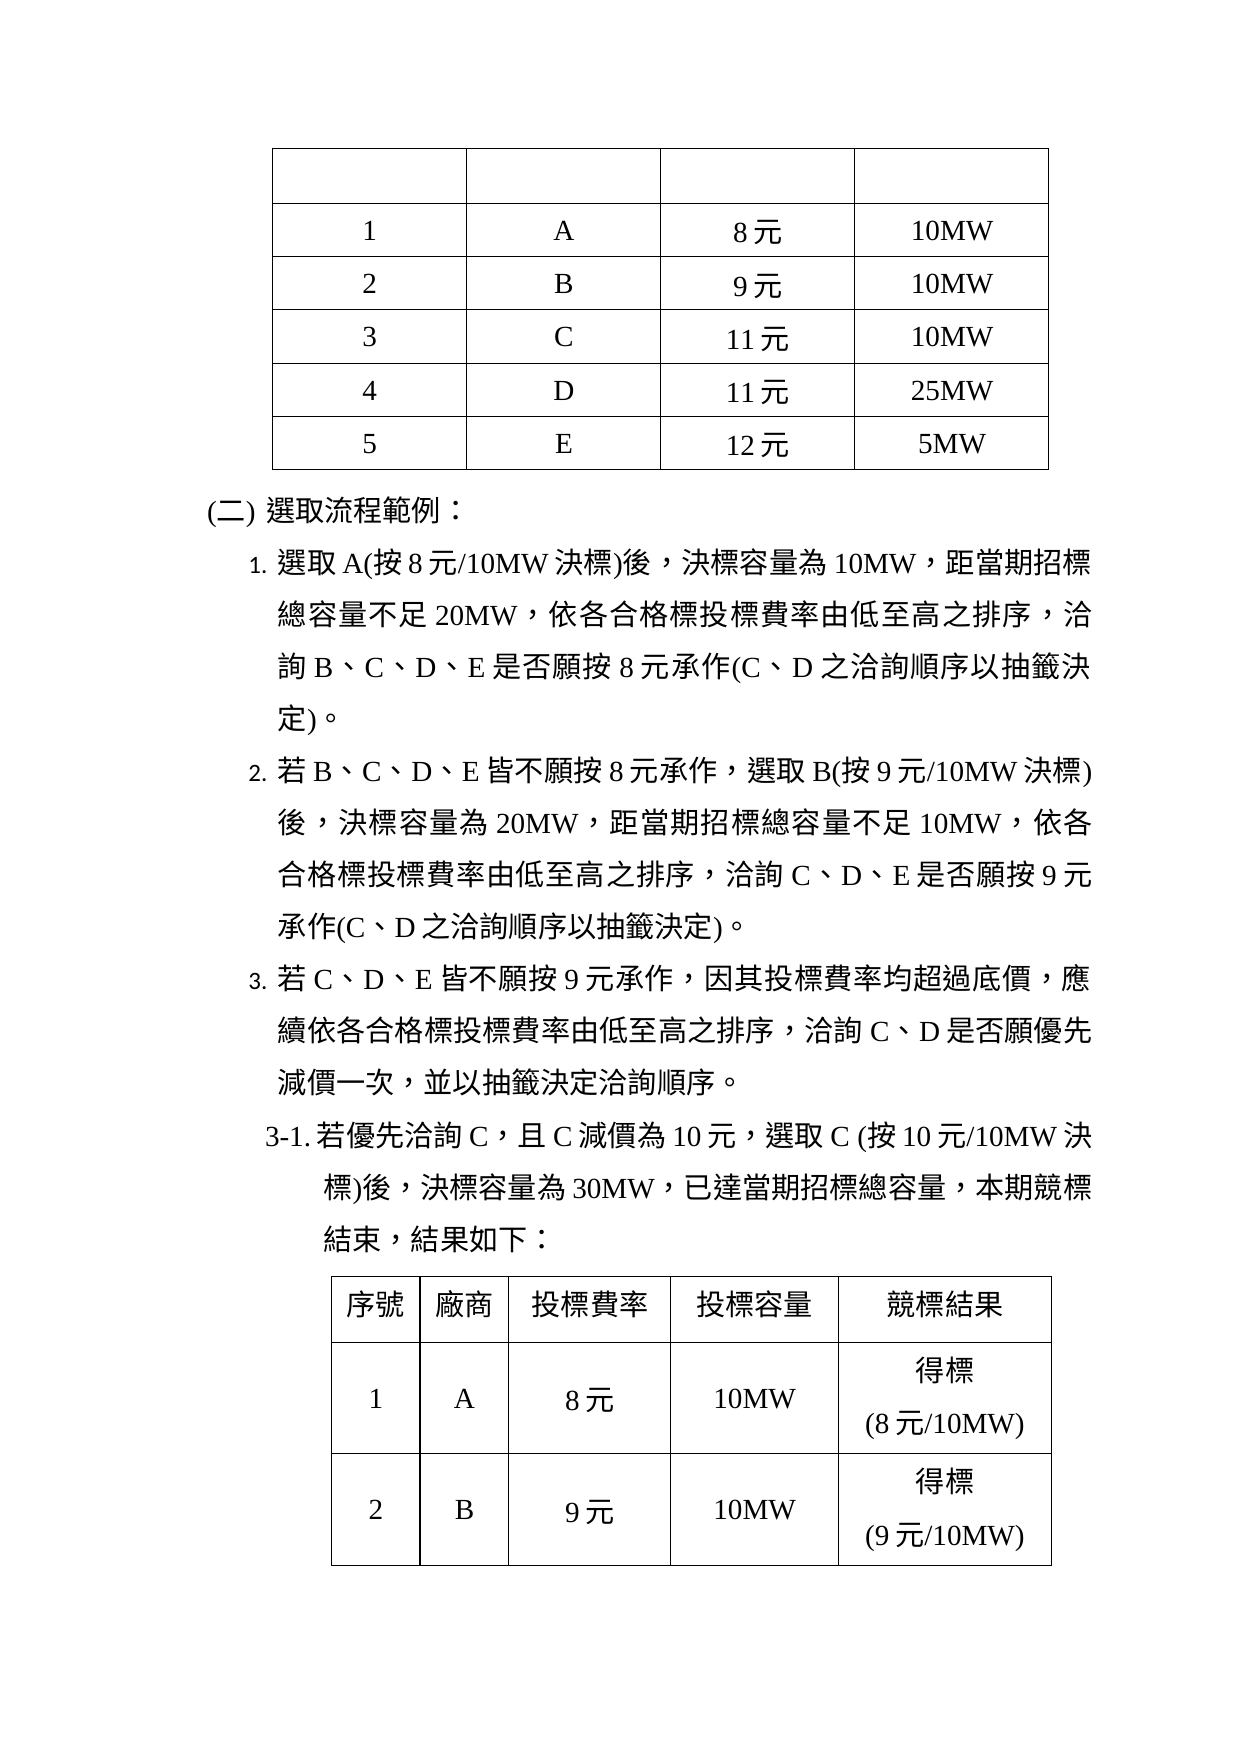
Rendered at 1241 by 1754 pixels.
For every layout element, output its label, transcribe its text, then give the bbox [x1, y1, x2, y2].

table_cell 10MW [671, 1454, 838, 1564]
table_header 序號 [332, 1277, 419, 1342]
table_cell A [421, 1343, 508, 1453]
table_cell 25MW [855, 364, 1048, 416]
table_cell 10MW [855, 310, 1048, 362]
table_cell 得標 (8元/10MW) [839, 1343, 1051, 1453]
table_header [467, 149, 660, 203]
list 3-1. 若優先洽詢C，且C減價為10元，選取C (按10元/10MW決標)後，決標容量為30MW，已達當期招標總容量，本期競標結束，結果如下： [265, 1107, 1092, 1263]
table_header 廠商 [421, 1277, 508, 1342]
table_cell 10MW [855, 257, 1048, 309]
table_header 投標容量 [671, 1277, 838, 1342]
table_header 投標費率 [509, 1277, 670, 1342]
table_cell 得標 (9元/10MW) [839, 1454, 1051, 1564]
table_header 競標結果 [839, 1277, 1051, 1342]
list 若B、C、D、E皆不願按8元承作，選取B(按9元/10MW決標)後，決標容量為20MW，距當期招標總容量不足10MW，依各合格標投標費率由低至高之排序，洽詢C、D、E是否願按9元承作(C、D之洽詢順序以抽籤決定)。 [248, 743, 1092, 951]
table_cell 2 [332, 1454, 419, 1564]
table_cell A [467, 204, 660, 256]
table_cell 5MW [855, 417, 1048, 469]
table_cell 11元 [661, 364, 854, 416]
table_cell 9元 [509, 1454, 670, 1564]
table_cell 10MW [671, 1343, 838, 1453]
table_header [273, 149, 466, 203]
table_cell B [421, 1454, 508, 1564]
table_cell E [467, 417, 660, 469]
table_cell B [467, 257, 660, 309]
table_header [855, 149, 1048, 203]
table_cell 5 [273, 417, 466, 469]
table_cell 4 [273, 364, 466, 416]
table_cell 9元 [661, 257, 854, 309]
table_cell 8元 [509, 1343, 670, 1453]
list 選取流程範例： [207, 482, 1092, 534]
table_cell 3 [273, 310, 466, 362]
table_cell 1 [273, 204, 466, 256]
table_cell 8元 [661, 204, 854, 256]
list 選取A(按8元/10MW決標)後，決標容量為10MW，距當期招標總容量不足20MW，依各合格標投標費率由低至高之排序，洽詢B、C、D、E是否願按8元承作(C、D之洽詢順序以抽籤決定)。 [248, 534, 1092, 743]
table_cell 2 [273, 257, 466, 309]
table_cell C [467, 310, 660, 362]
table_header [661, 149, 854, 203]
table_cell 1 [332, 1343, 419, 1453]
list 若C、D、E皆不願按9元承作，因其投標費率均超過底價，應續依各合格標投標費率由低至高之排序，洽詢C、D是否願優先減價一次，並以抽籤決定洽詢順序。 [248, 951, 1092, 1107]
table_cell 10MW [855, 204, 1048, 256]
table_cell D [467, 364, 660, 416]
table_cell 12元 [661, 417, 854, 469]
table_cell 11元 [661, 310, 854, 362]
